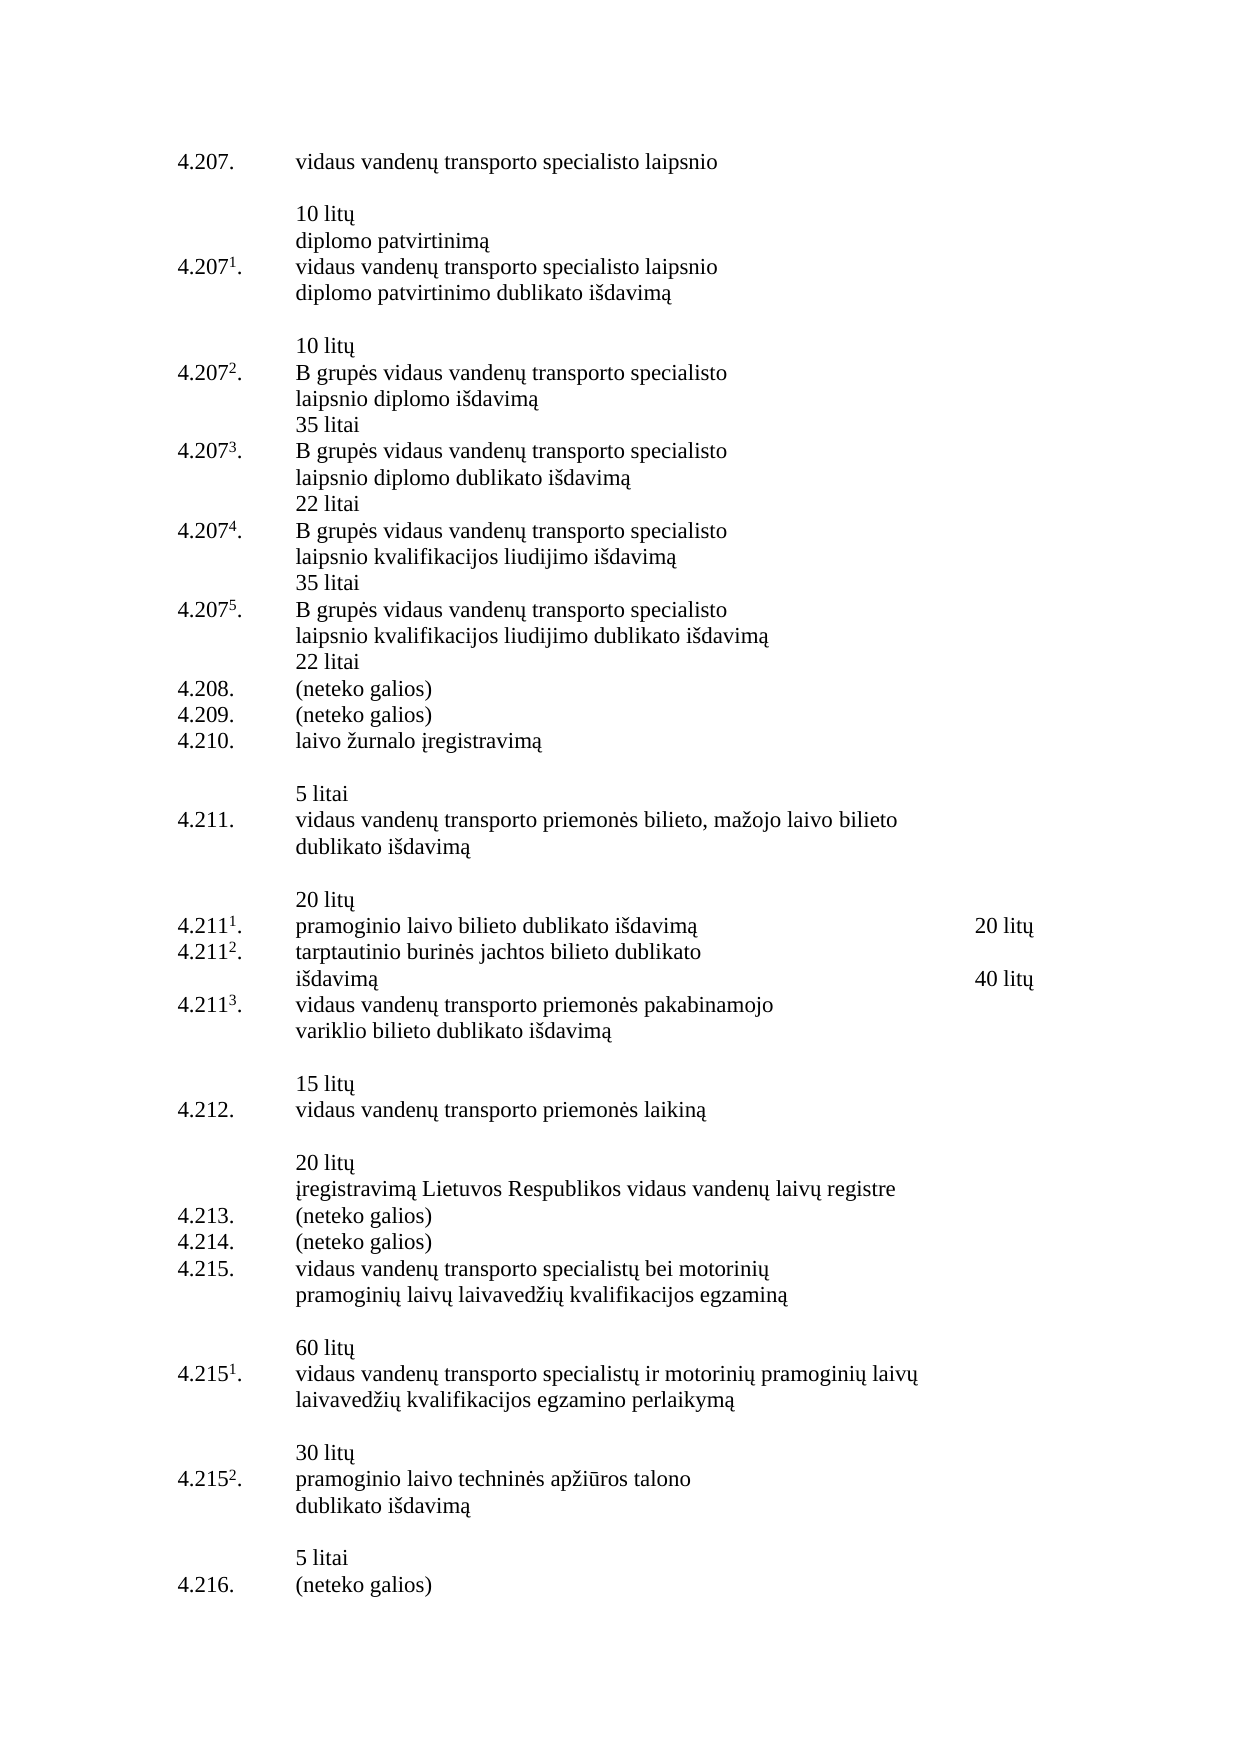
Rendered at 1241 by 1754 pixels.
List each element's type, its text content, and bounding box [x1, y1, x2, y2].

text laipsnio diplomo dublikato išdavimą 22 litai [177, 464, 945, 517]
text 4.2072. B grupės vidaus vandenų transporto specialisto [177, 358, 1122, 385]
text 4.2073. B grupės vidaus vandenų transporto specialisto [177, 438, 1122, 464]
text išdavimą 40 litų [177, 965, 1122, 991]
text 4.2111. pramoginio laivo bilieto dublikato išdavimą 20 litų [177, 912, 1122, 938]
text variklio bilieto dublikato išdavimą 15 litų [295, 1017, 945, 1096]
text 4.209. (neteko galios) [177, 701, 945, 727]
text 4.215. vidaus vandenų transporto specialistų bei motorinių [177, 1254, 1122, 1281]
text 4.208. (neteko galios) [177, 675, 945, 701]
text dublikato išdavimą 5 litai [177, 1492, 945, 1571]
text 4.216. (neteko galios) [177, 1571, 945, 1597]
text 4.212. vidaus vandenų transporto priemonės laikiną 20 litų [177, 1096, 945, 1176]
text diplomo patvirtinimą [295, 227, 945, 253]
text 4.211. vidaus vandenų transporto priemonės bilieto, mažojo laivo bilieto dublikato išdavimą 20 litų [177, 807, 945, 912]
text įregistravimą Lietuvos Respublikos vidaus vandenų laivų registre [177, 1176, 945, 1202]
text 4.2074. B grupės vidaus vandenų transporto specialisto [177, 517, 1122, 543]
text pramoginių laivų laivavedžių kvalifikacijos egzaminą 60 litų [295, 1281, 945, 1360]
text 4.213. (neteko galios) [177, 1202, 945, 1228]
text laipsnio kvalifikacijos liudijimo išdavimą 35 litai [177, 543, 945, 596]
text laipsnio diplomo išdavimą 35 litai [177, 385, 945, 438]
text 4.2113. vidaus vandenų transporto priemonės pakabinamojo [177, 991, 1122, 1017]
text 4.207. vidaus vandenų transporto specialisto laipsnio 10 litų [177, 148, 945, 227]
text 4.2151. vidaus vandenų transporto specialistų ir motorinių pramoginių laivų laivavedžių kvalifikacijos egzamino perlaikymą 30 litų [177, 1360, 945, 1465]
text 4.214. (neteko galios) [177, 1228, 945, 1254]
text laipsnio kvalifikacijos liudijimo dublikato išdavimą 22 litai [177, 622, 945, 675]
text 4.210. laivo žurnalo įregistravimą 5 litai [177, 727, 945, 807]
text 4.2075. B grupės vidaus vandenų transporto specialisto [177, 596, 1122, 622]
text 4.2112. tarptautinio burinės jachtos bilieto dublikato [177, 938, 1122, 965]
text 4.2071. vidaus vandenų transporto specialisto laipsnio [177, 253, 1122, 279]
text 4.2152. pramoginio laivo techninės apžiūros talono [177, 1465, 1122, 1492]
text diplomo patvirtinimo dublikato išdavimą 10 litų [295, 279, 945, 358]
